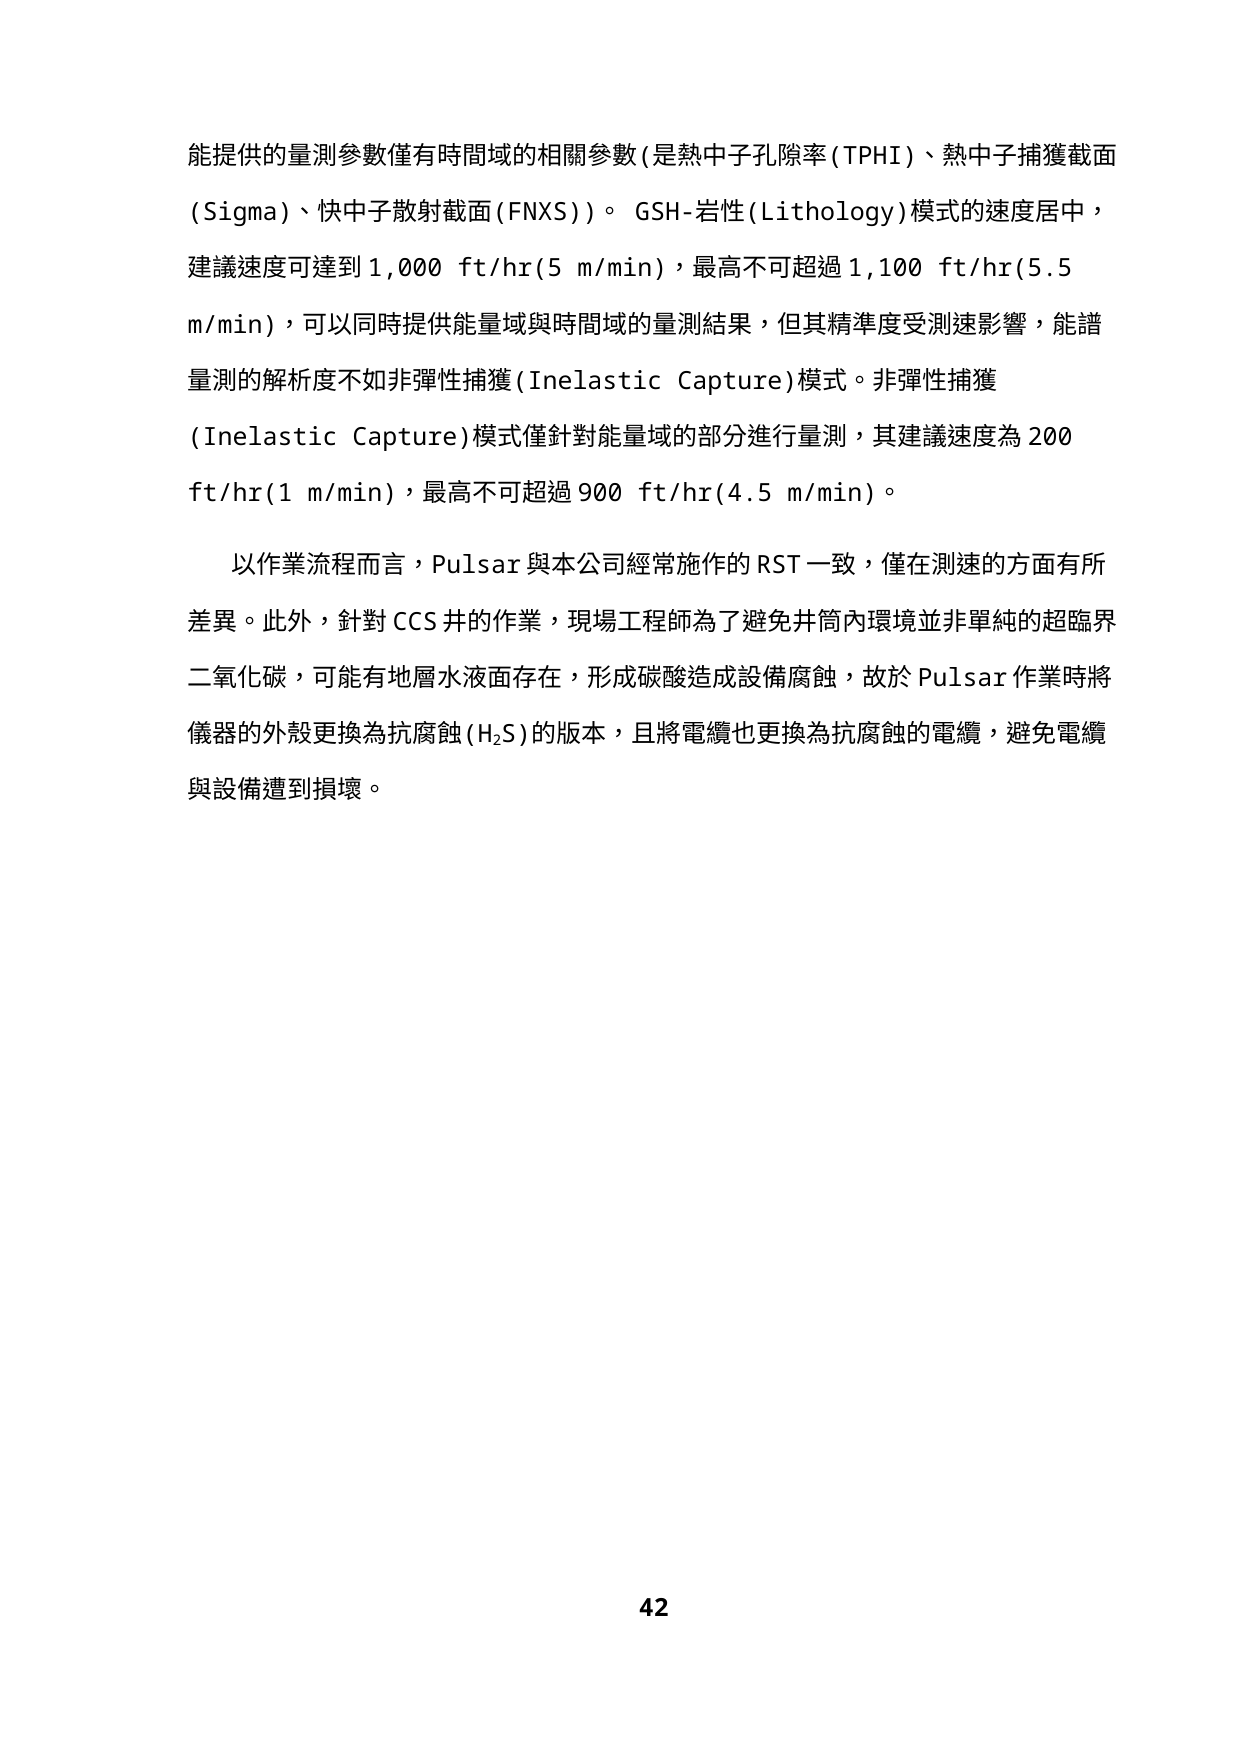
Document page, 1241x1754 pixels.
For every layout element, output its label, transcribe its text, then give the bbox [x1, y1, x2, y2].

text 能提供的量測參數僅有時間域的相關參數(是熱中子孔隙率(TPHI)、熱中子捕獲截面(Sigma)、快中子散射截面(FNXS))。 GSH-岩性(Lithology)模式的速度居中，建議速度可達到1,000 ft/hr(5 m/min)，最高不可超過1,100 ft/hr(5.5 m/min)，可以同時提供能量域與時間域的量測結果，但其精準度受測速影響，能譜量測的解析度不如非彈性捕獲(Inelastic Capture)模式。非彈性捕獲(Inelastic Capture)模式僅針對能量域的部分進行量測，其建議速度為200 ft/hr(1 m/min)，最高不可超過900 ft/hr(4.5 m/min)。 [187, 135, 1120, 510]
text 以作業流程而言，Pulsar與本公司經常施作的RST一致，僅在測速的方面有所差異。此外，針對CCS井的作業，現場工程師為了避免井筒內環境並非單純的超臨界二氧化碳，可能有地層水液面存在，形成碳酸造成設備腐蝕，故於Pulsar作業時將儀器的外殼更換為抗腐蝕(H2S)的版本，且將電纜也更換為抗腐蝕的電纜，避免電纜與設備遭到損壞。 [187, 544, 1120, 807]
